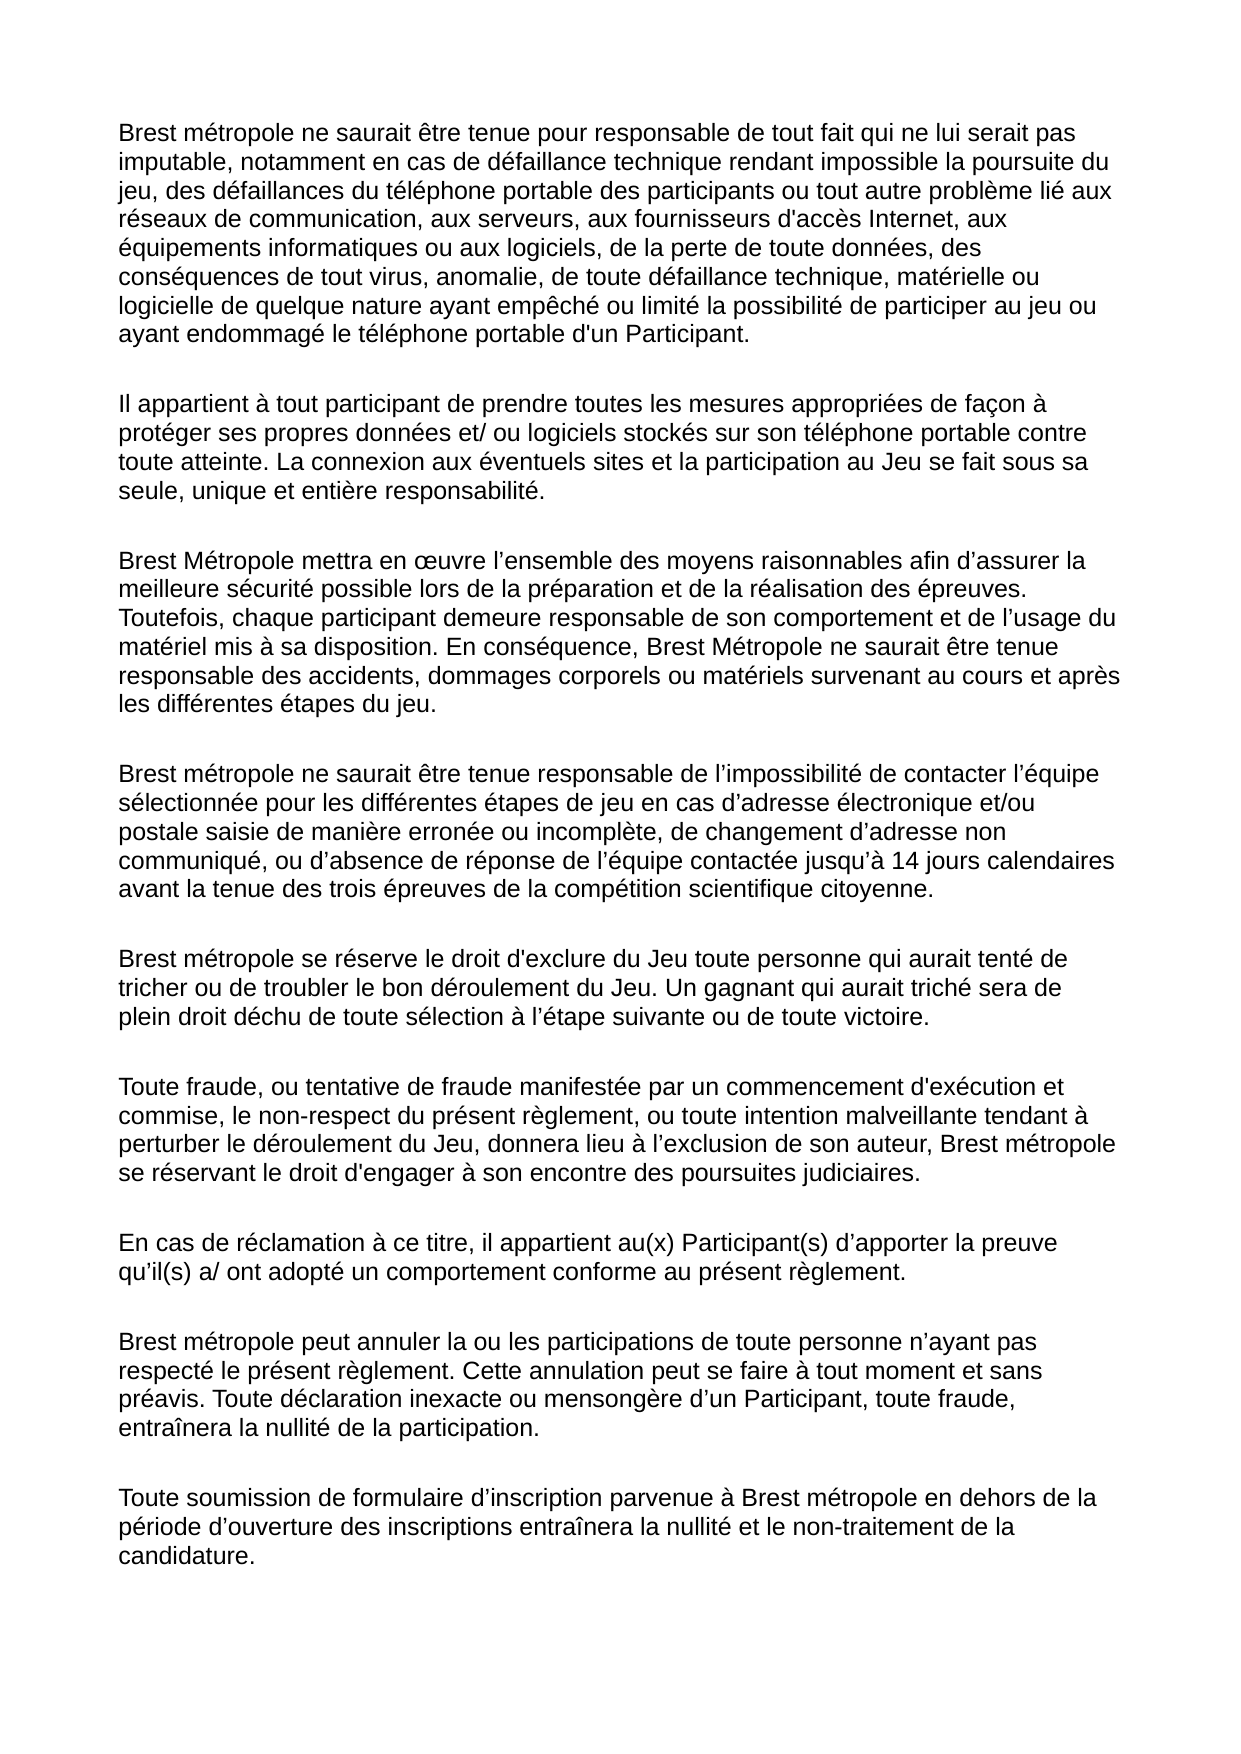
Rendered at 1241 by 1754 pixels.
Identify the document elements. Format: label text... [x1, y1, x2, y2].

text En cas de réclamation à ce titre, il appartient au(x) Participant(s) d’apporter la preuve qu’il(s) a/ ont adopté un comportement conforme au présent règlement. [118, 1228, 1122, 1286]
text Il appartient à tout participant de prendre toutes les mesures appropriées de façon à protéger ses propres données et/ ou logiciels stockés sur son téléphone portable contre toute atteinte. La connexion aux éventuels sites et la participation au Jeu se fait sous sa seule, unique et entière responsabilité. [118, 389, 1122, 504]
text Brest Métropole mettra en œuvre l’ensemble des moyens raisonnables afin d’assurer la meilleure sécurité possible lors de la préparation et de la réalisation des épreuves. Toutefois, chaque participant demeure responsable de son comportement et de l’usage du matériel mis à sa disposition. En conséquence, Brest Métropole ne saurait être tenue responsable des accidents, dommages corporels ou matériels survenant au cours et après les différentes étapes du jeu. [118, 546, 1122, 718]
text Toute soumission de formulaire d’inscription parvenue à Brest métropole en dehors de la période d’ouverture des inscriptions entraînera la nullité et le non-traitement de la candidature. [118, 1483, 1122, 1569]
text Toute fraude, ou tentative de fraude manifestée par un commencement d'exécution et commise, le non-respect du présent règlement, ou toute intention malveillante tendant à perturber le déroulement du Jeu, donnera lieu à l’exclusion de son auteur, Brest métropole se réservant le droit d'engager à son encontre des poursuites judiciaires. [118, 1072, 1122, 1187]
text Brest métropole ne saurait être tenue responsable de l’impossibilité de contacter l’équipe sélectionnée pour les différentes étapes de jeu en cas d’adresse électronique et/ou postale saisie de manière erronée ou incomplète, de changement d’adresse non communiqué, ou d’absence de réponse de l’équipe contactée jusqu’à 14 jours calendaires avant la tenue des trois épreuves de la compétition scientifique citoyenne. [118, 759, 1122, 903]
text Brest métropole peut annuler la ou les participations de toute personne n’ayant pas respecté le présent règlement. Cette annulation peut se faire à tout moment et sans préavis. Toute déclaration inexacte ou mensongère d’un Participant, toute fraude, entraînera la nullité de la participation. [118, 1327, 1122, 1442]
text Brest métropole se réserve le droit d'exclure du Jeu toute personne qui aurait tenté de tricher ou de troubler le bon déroulement du Jeu. Un gagnant qui aurait triché sera de plein droit déchu de toute sélection à l’étape suivante ou de toute victoire. [118, 944, 1122, 1031]
text Brest métropole ne saurait être tenue pour responsable de tout fait qui ne lui serait pas imputable, notamment en cas de défaillance technique rendant impossible la poursuite du jeu, des défaillances du téléphone portable des participants ou tout autre problème lié aux réseaux de communication, aux serveurs, aux fournisseurs d'accès Internet, aux équipements informatiques ou aux logiciels, de la perte de toute données, des conséquences de tout virus, anomalie, de toute défaillance technique, matérielle ou logicielle de quelque nature ayant empêché ou limité la possibilité de participer au jeu ou ayant endommagé le téléphone portable d'un Participant. [118, 118, 1122, 348]
